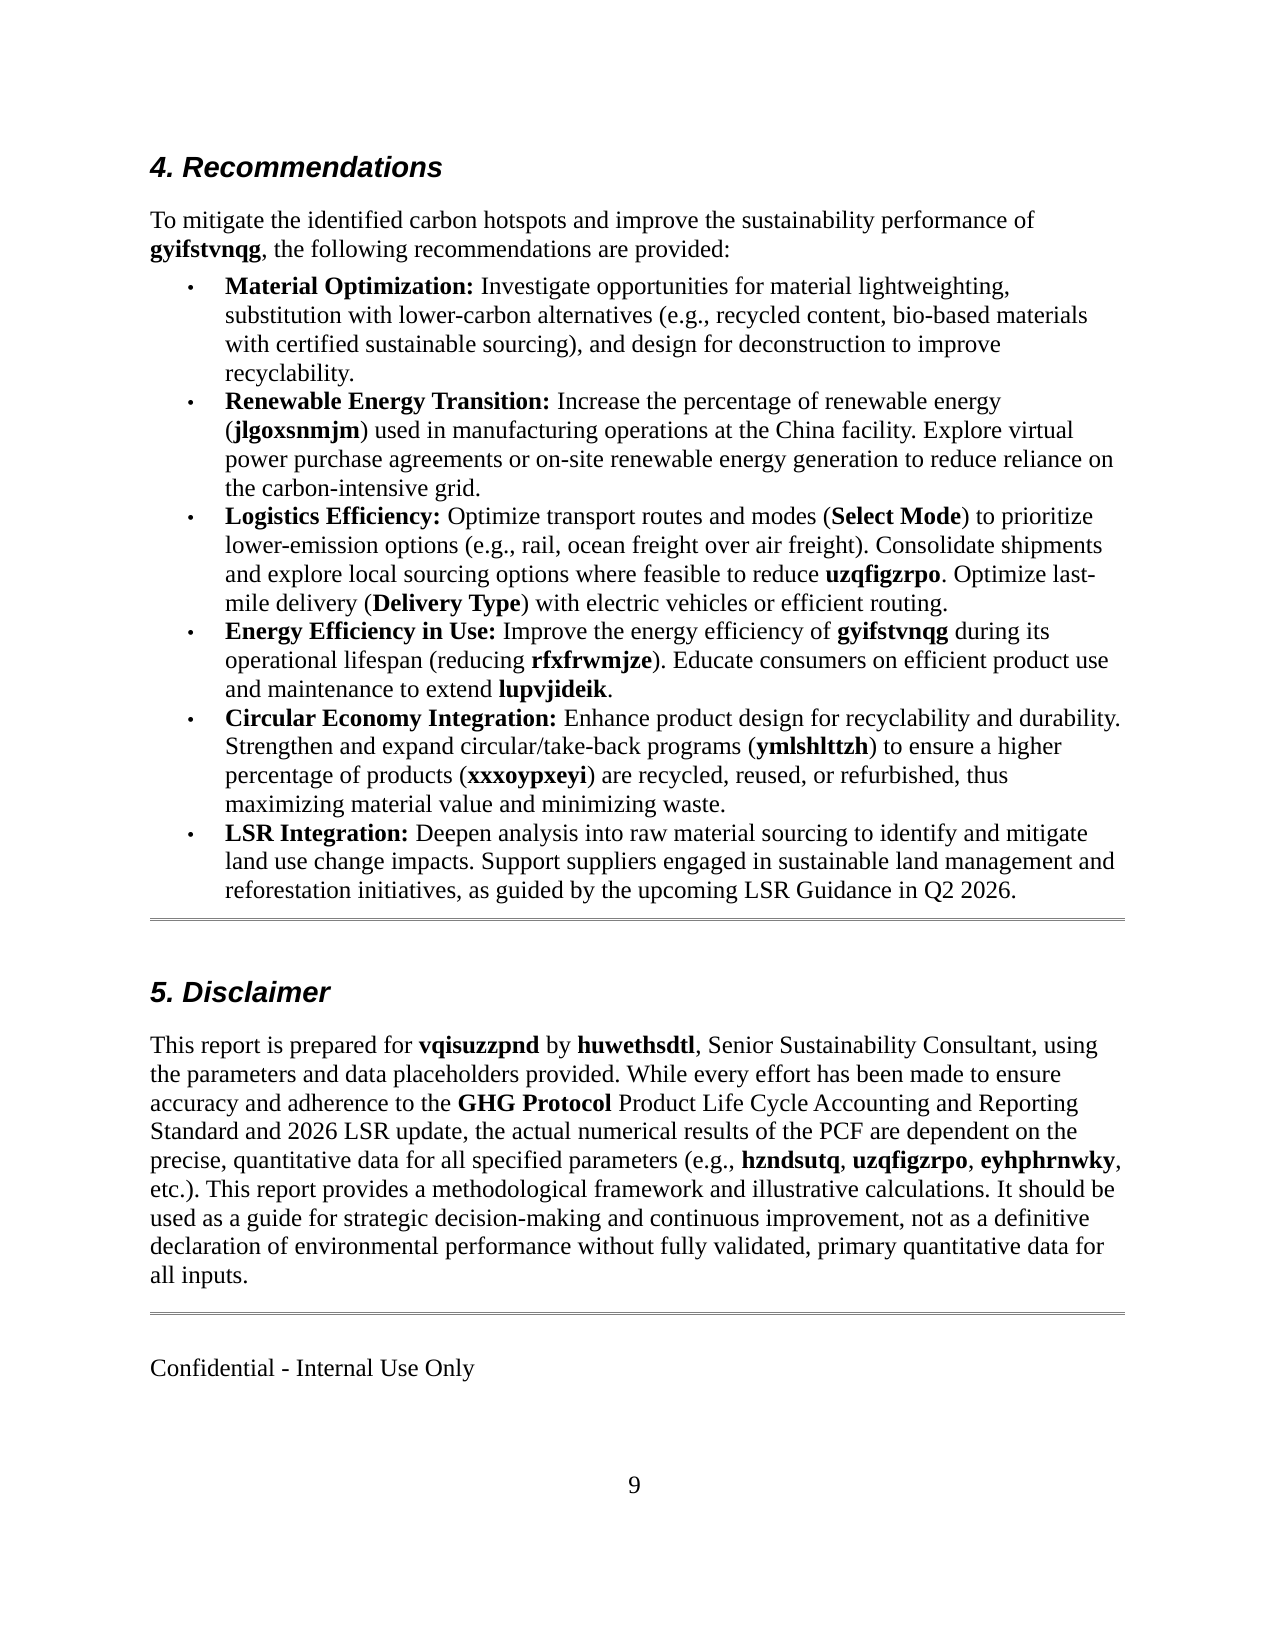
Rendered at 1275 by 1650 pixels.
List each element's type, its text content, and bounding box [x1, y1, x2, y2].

list Logistics Efficiency: Optimize transport routes and modes (Select Mode) to prioritize lower-emission options (e.g., rail, ocean freight over air freight). Consolidate shipments and explore local sourcing options where feasible to reduce uzqfigzrpo. Optimize last-mile delivery (Delivery Type) with electric vehicles or efficient routing. [187, 501, 1125, 616]
text Confidential - Internal Use Only [150, 1353, 1125, 1382]
list Renewable Energy Transition: Increase the percentage of renewable energy (jlgoxsnmjm) used in manufacturing operations at the China facility. Explore virtual power purchase agreements or on-site renewable energy generation to reduce reliance on the carbon-intensive grid. [187, 386, 1125, 501]
list Energy Efficiency in Use: Improve the energy efficiency of gyifstvnqg during its operational lifespan (reducing rfxfrwmjze). Educate consumers on efficient product use and maintenance to extend lupvjideik. [187, 616, 1125, 703]
list Circular Economy Integration: Enhance product design for recyclability and durability. Strengthen and expand circular/take-back programs (ymlshlttzh) to ensure a higher percentage of products (xxxoypxeyi) are recycled, reused, or refurbished, thus maximizing material value and minimizing waste. [187, 703, 1125, 818]
list Material Optimization: Investigate opportunities for material lightweighting, substitution with lower-carbon alternatives (e.g., recycled content, bio-based materials with certified sustainable sourcing), and design for deconstruction to improve recyclability. [187, 271, 1125, 386]
text To mitigate the identified carbon hotspots and improve the sustainability performance of gyifstvnqg, the following recommendations are provided: [150, 205, 1125, 262]
text This report is prepared for vqisuzzpnd by huwethsdtl, Senior Sustainability Consultant, using the parameters and data placeholders provided. While every effort has been made to ensure accuracy and adherence to the GHG Protocol Product Life Cycle Accounting and Reporting Standard and 2026 LSR update, the actual numerical results of the PCF are dependent on the precise, quantitative data for all specified parameters (e.g., hzndsutq, uzqfigzrpo, eyhphrnwky, etc.). This report provides a methodological framework and illustrative calculations. It should be used as a guide for strategic decision-making and continuous improvement, not as a definitive declaration of environmental performance without fully validated, primary quantitative data for all inputs. [150, 1030, 1125, 1289]
subtitle 4. Recommendations [150, 150, 1125, 183]
list LSR Integration: Deepen analysis into raw material sourcing to identify and mitigate land use change impacts. Support suppliers engaged in sustainable land management and reforestation initiatives, as guided by the upcoming LSR Guidance in Q2 2026. [187, 818, 1125, 904]
subtitle 5. Disclaimer [150, 975, 1125, 1009]
